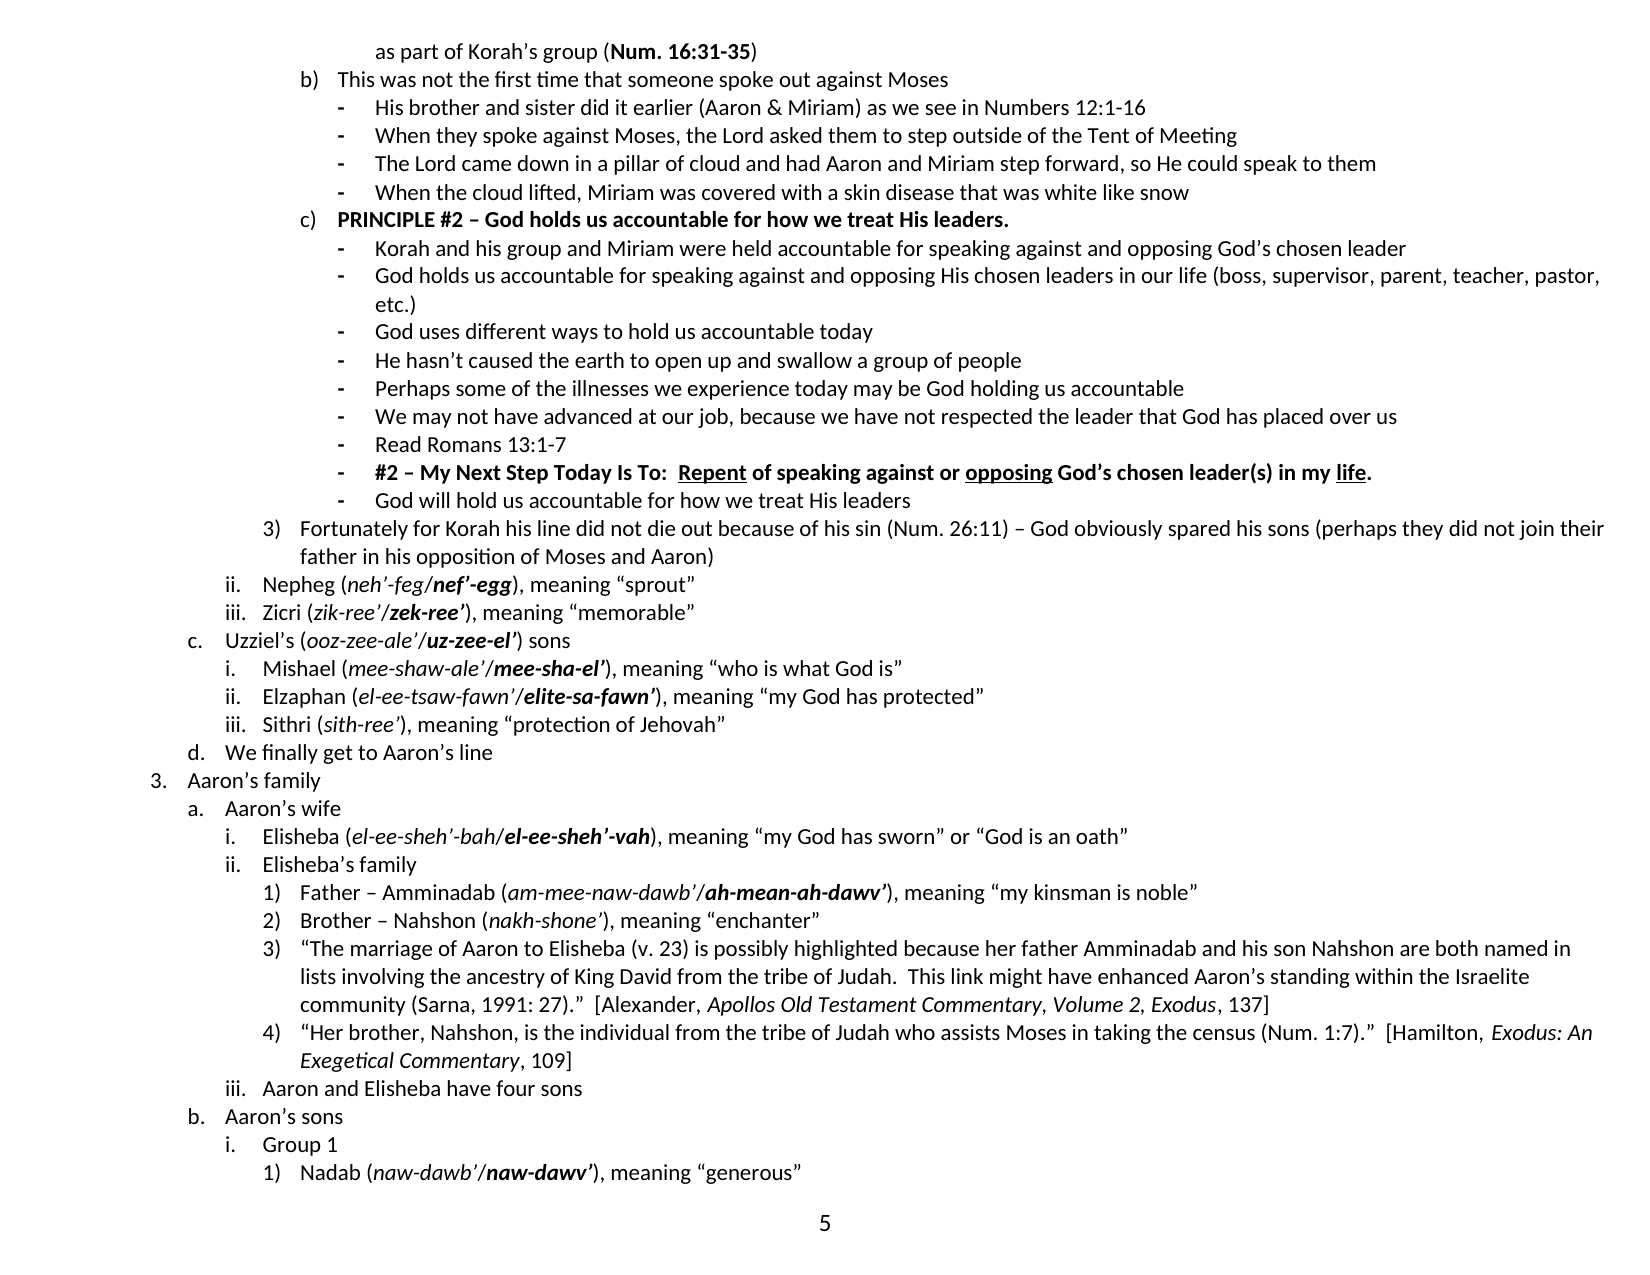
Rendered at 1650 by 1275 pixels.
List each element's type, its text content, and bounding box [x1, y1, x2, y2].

list Elisheba’s family [225, 850, 1612, 878]
list “Her brother, Nahshon, is the individual from the tribe of Judah who assists Moses in taking the census (Num. 1:7).” [Hamilton, Exodus: An Exegetical Commentary, 109] [262, 1018, 1612, 1074]
list Group 1 [225, 1130, 1612, 1158]
list When the cloud lifted, Miriam was covered with a skin disease that was white like snow [337, 178, 1612, 206]
list Brother – Nahshon (nakh-shone’), meaning “enchanter” [262, 906, 1612, 934]
list Nepheg (neh’-feg/nef’-egg), meaning “sprout” [225, 570, 1612, 598]
list God holds us accountable for speaking against and opposing His chosen leaders in our life (boss, supervisor, parent, teacher, pastor, etc.) [337, 262, 1612, 318]
list Uzziel’s (ooz-zee-ale’/uz-zee-el’) sons [187, 626, 1612, 654]
list Aaron’s family [150, 766, 1612, 794]
list We may not have advanced at our job, because we have not respected the leader that God has placed over us [337, 402, 1612, 430]
list Aaron’s sons [187, 1102, 1612, 1130]
list We finally get to Aaron’s line [187, 738, 1612, 766]
list Elzaphan (el-ee-tsaw-fawn’/elite-sa-fawn’), meaning “my God has protected” [225, 682, 1612, 710]
list His brother and sister did it earlier (Aaron & Miriam) as we see in Numbers 12:1-16 [337, 93, 1612, 122]
list Korah and his group and Miriam were held accountable for speaking against and opposing God’s chosen leader [337, 234, 1612, 262]
list as part of Korah’s group (Num. 16:31-35) [337, 37, 1612, 66]
list This was not the first time that someone spoke out against Moses [300, 66, 1612, 93]
list #2 – My Next Step Today Is To: Repent of speaking against or opposing God’s chosen leader(s) in my life. [337, 458, 1612, 486]
list He hasn’t caused the earth to open up and swallow a group of people [337, 346, 1612, 374]
list Zicri (zik-ree’/zek-ree’), meaning “memorable” [225, 598, 1612, 626]
list God uses different ways to hold us accountable today [337, 318, 1612, 346]
list Aaron’s wife [187, 794, 1612, 822]
list Fortunately for Korah his line did not die out because of his sin (Num. 26:11) – God obviously spared his sons (perhaps they did not join their father in his opposition of Moses and Aaron) [262, 514, 1612, 570]
list The Lord came down in a pillar of cloud and had Aaron and Miriam step forward, so He could speak to them [337, 149, 1612, 178]
list “The marriage of Aaron to Elisheba (v. 23) is possibly highlighted because her father Amminadab and his son Nahshon are both named in lists involving the ancestry of King David from the tribe of Judah. This link might have enhanced Aaron’s standing within the Israelite community (Sarna, 1991: 27).” [Alexander, Apollos Old Testament Commentary, Volume 2, Exodus, 137] [262, 934, 1612, 1018]
list Read Romans 13:1-7 [337, 430, 1612, 458]
list PRINCIPLE #2 – God holds us accountable for how we treat His leaders. [300, 206, 1612, 234]
list Father – Amminadab (am-mee-naw-dawb’/ah-mean-ah-dawv’), meaning “my kinsman is noble” [262, 878, 1612, 906]
list Mishael (mee-shaw-ale’/mee-sha-el’), meaning “who is what God is” [225, 654, 1612, 682]
list Aaron and Elisheba have four sons [225, 1074, 1612, 1102]
list God will hold us accountable for how we treat His leaders [337, 486, 1612, 514]
list Elisheba (el-ee-sheh’-bah/el-ee-sheh’-vah), meaning “my God has sworn” or “God is an oath” [225, 822, 1612, 850]
list Sithri (sith-ree’), meaning “protection of Jehovah” [225, 710, 1612, 738]
list Nadab (naw-dawb’/naw-dawv’), meaning “generous” [262, 1158, 1612, 1186]
list When they spoke against Moses, the Lord asked them to step outside of the Tent of Meeting [337, 122, 1612, 149]
list Perhaps some of the illnesses we experience today may be God holding us accountable [337, 374, 1612, 402]
